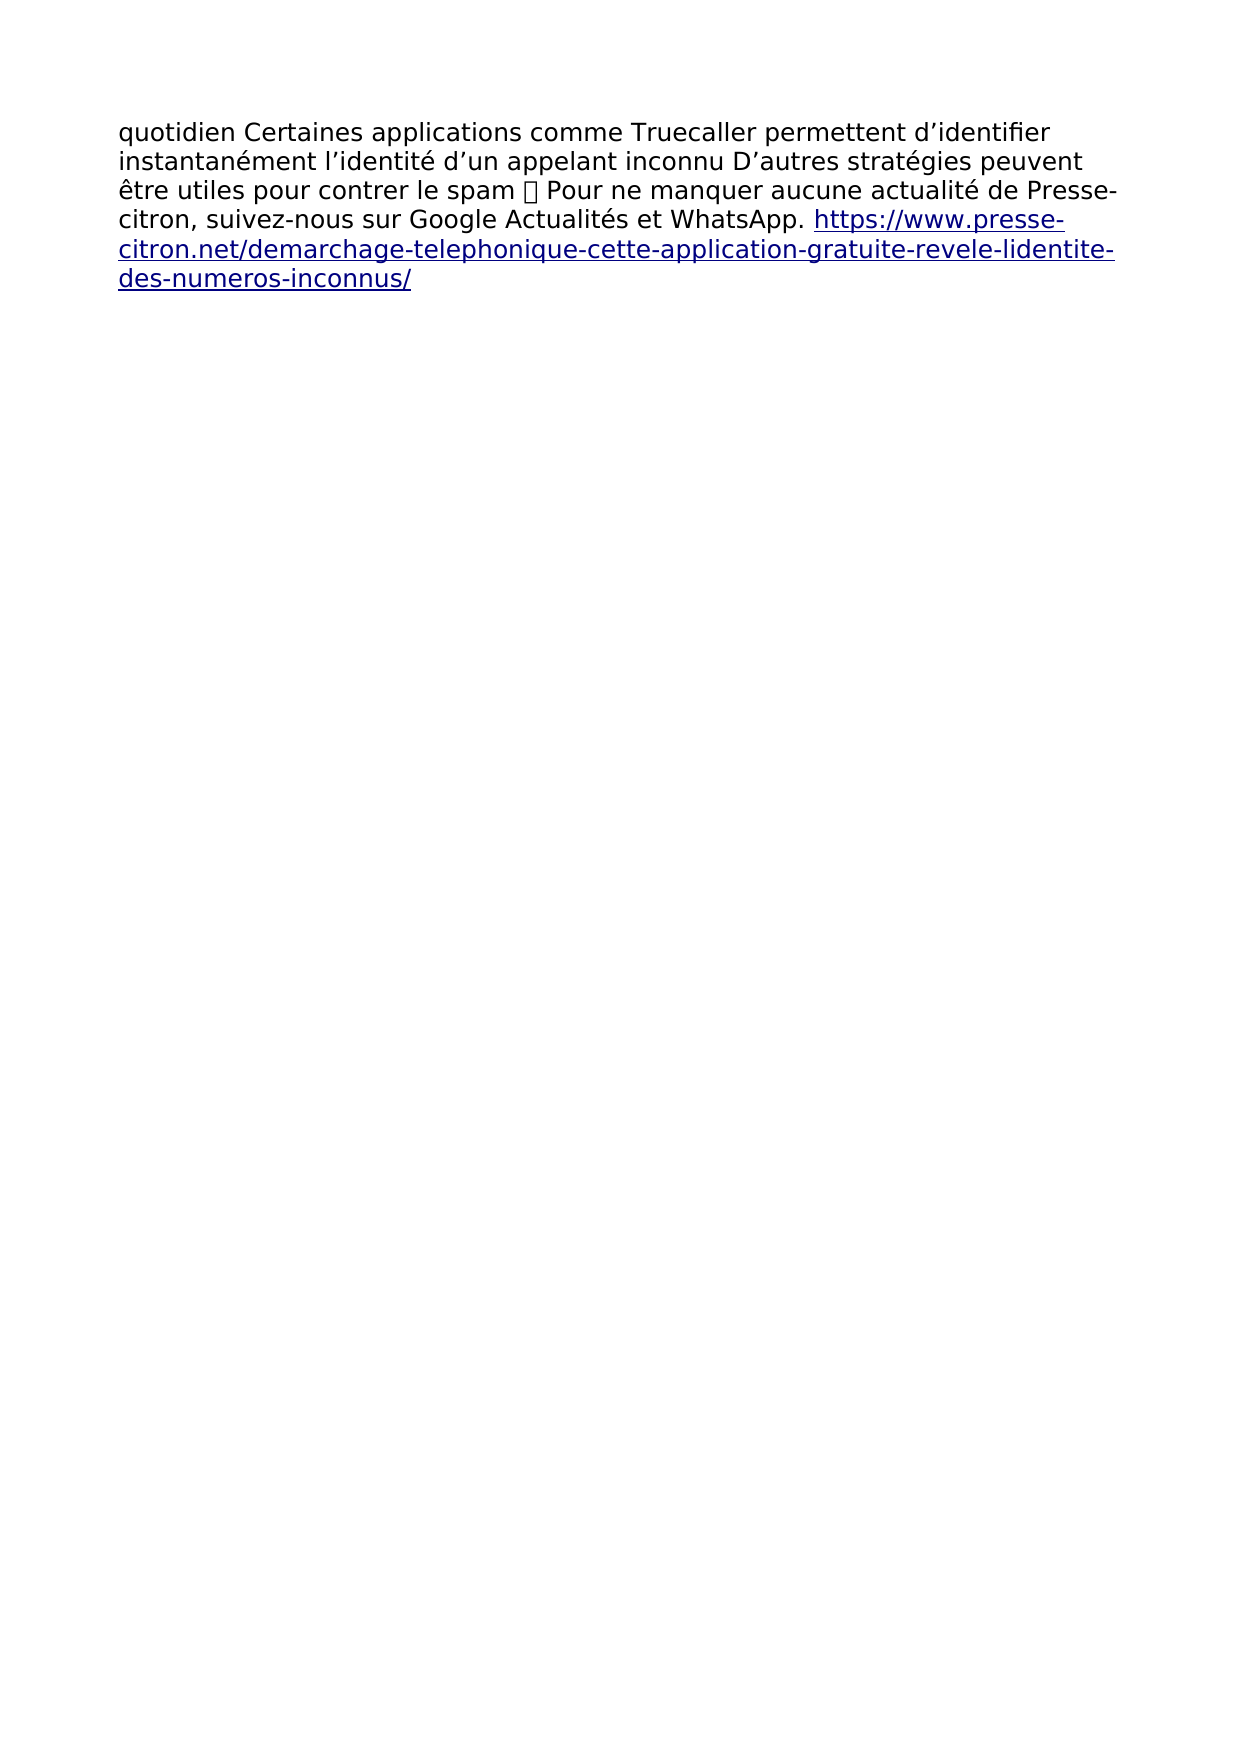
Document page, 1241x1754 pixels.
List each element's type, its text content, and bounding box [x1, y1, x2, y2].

text quotidien Certaines applications comme Truecaller permettent d’identifier instantanément l’identité d’un appelant inconnu D’autres stratégies peuvent être utiles pour contrer le spam 📍 Pour ne manquer aucune actualité de Presse-citron, suivez-nous sur Google Actualités et WhatsApp. https://www.presse-citron.net/demarchage-telephonique-cette-application-gratuite-revele-lidentite-des-numeros-inconnus/ [118, 118, 1122, 293]
